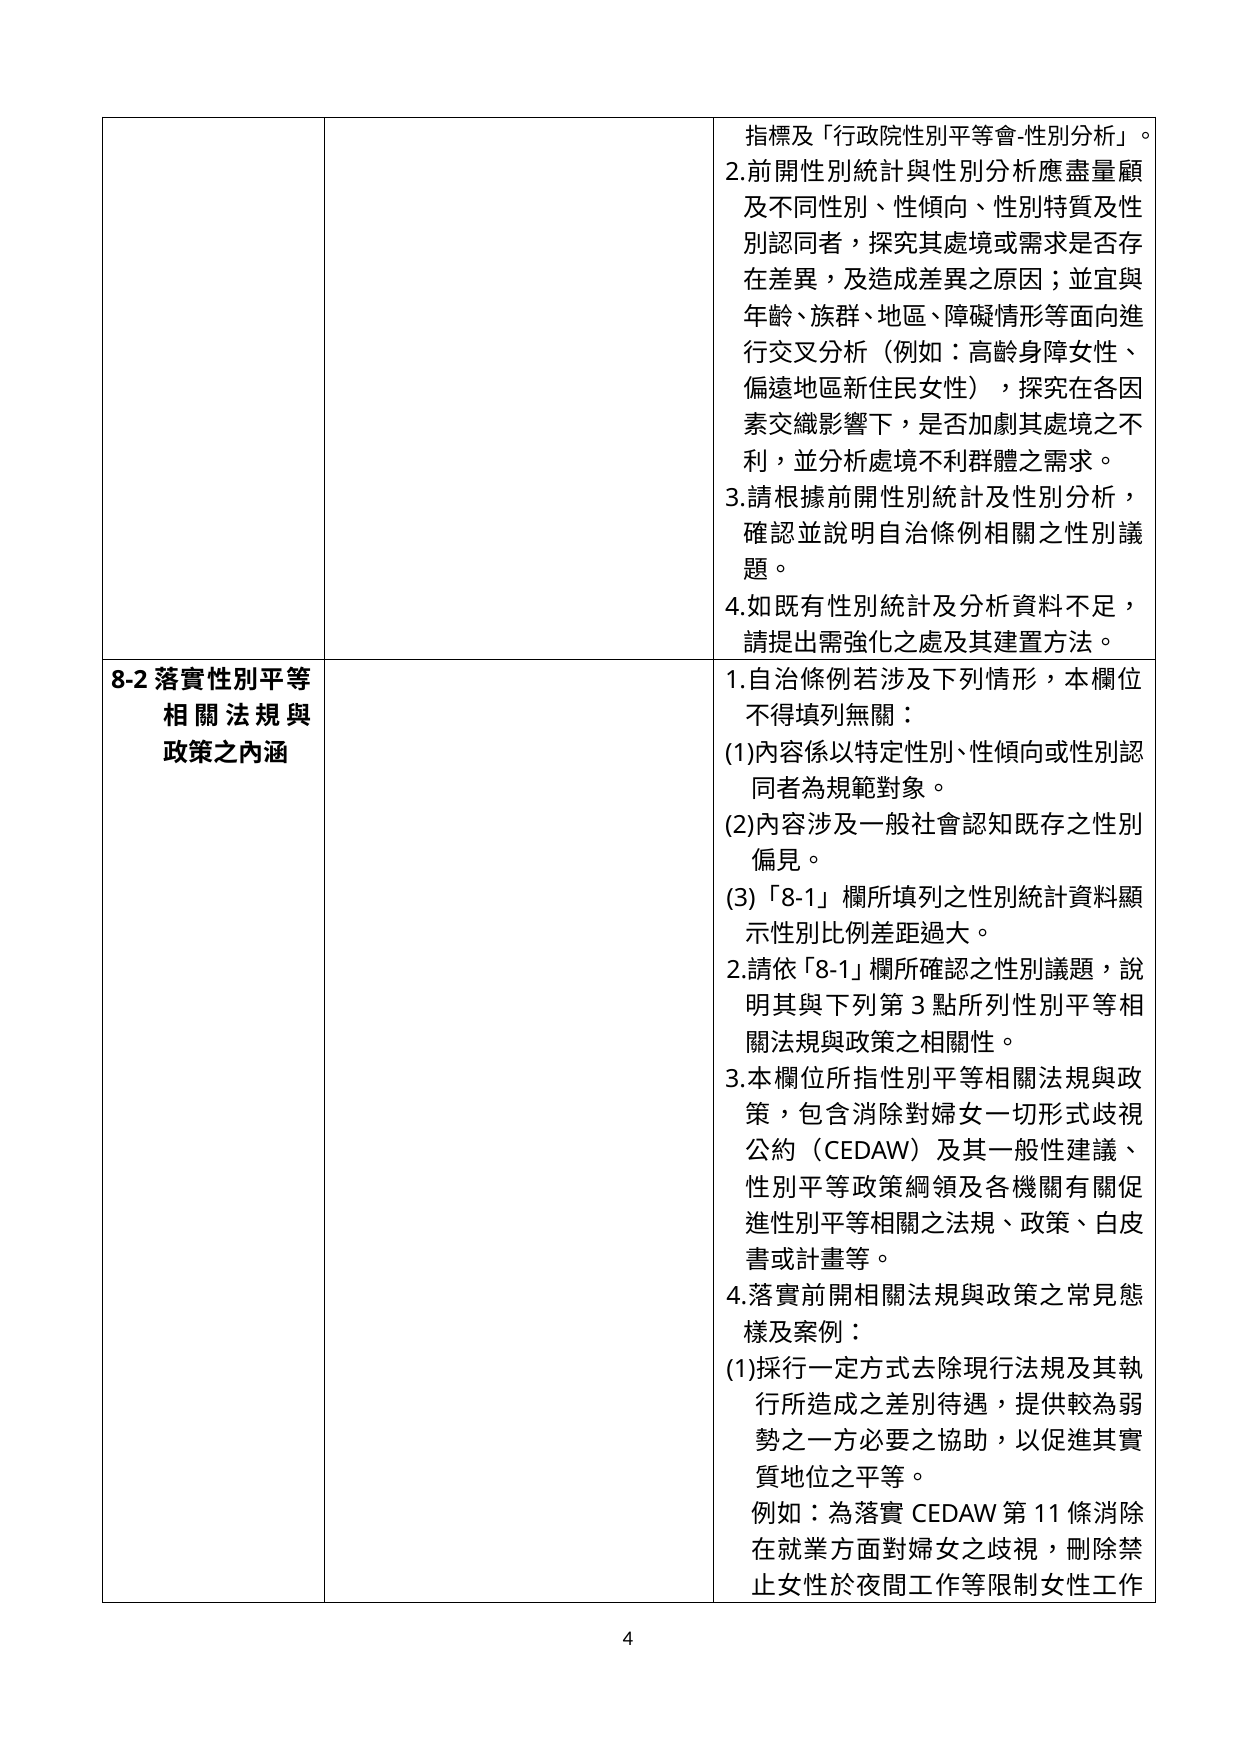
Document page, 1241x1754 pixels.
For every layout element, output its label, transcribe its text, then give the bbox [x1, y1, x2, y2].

table_cell 1.自治條例若涉及下列情形，本欄位不得填列無關： (1)內容係以特定性別、性傾向或性別認同者為規範對象。 (2)內容涉及一般社會認知既存之性別偏見。 (3)「8-1」欄所填列之性別統計資料顯示性別比例差距過大。 2.請依「8-1」欄所確認之性別議題，說明其與下列第3點所列性別平等相關法規與政策之相關性。 3.本欄位所指性別平等相關法規與政策，包含消除對婦女一切形式歧視公約（CEDAW）及其一般性建議、性別平等政策綱領及各機關有關促進性別平等相關之法規、政策、白皮書或計畫等。 4.落實前開相關法規與政策之常見態樣及案例： (1)採行一定方式去除現行法規及其執行所造成之差別待遇，提供較為弱勢之一方必要之協助，以促進其實質地位之平等。 例如：為落實CEDAW第11條消除在就業方面對婦女之歧視，刪除禁止女性於夜間工作等限制女性工作 [714, 660, 1155, 1602]
table_cell [103, 118, 324, 658]
table_cell [325, 118, 713, 658]
table_cell 指標及「行政院性別平等會-性別分析」。 2.前開性別統計與性別分析應盡量顧及不同性別、性傾向、性別特質及性別認同者，探究其處境或需求是否存在差異，及造成差異之原因；並宜與年齡、族群、地區、障礙情形等面向進行交叉分析（例如：高齡身障女性、偏遠地區新住民女性），探究在各因素交織影響下，是否加劇其處境之不利，並分析處境不利群體之需求。 3.請根據前開性別統計及性別分析，確認並說明自治條例相關之性別議題。 4.如既有性別統計及分析資料不足，請提出需強化之處及其建置方法。 [714, 118, 1155, 658]
table_cell [325, 660, 713, 1602]
table_cell 8-2落實性別平等相關法規與政策之內涵 [103, 660, 324, 1602]
